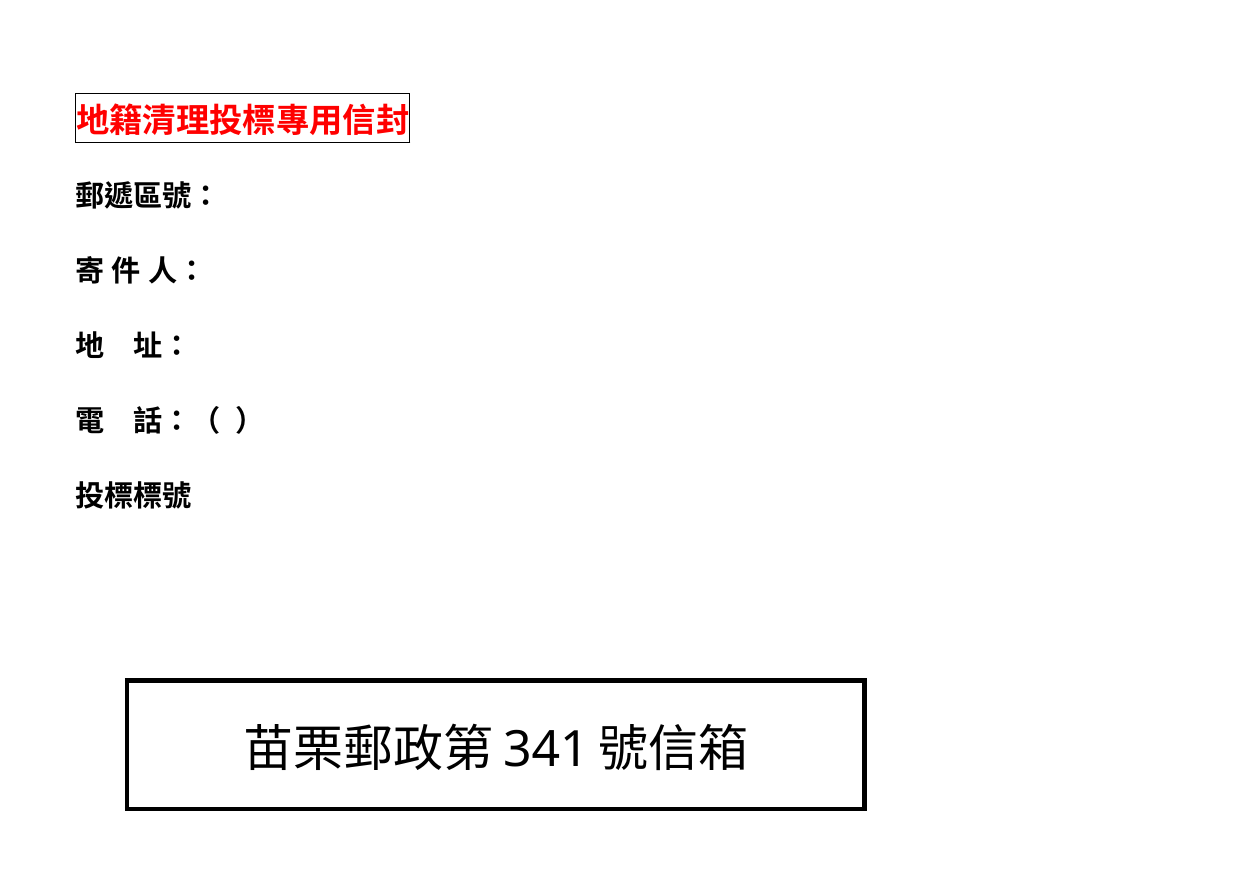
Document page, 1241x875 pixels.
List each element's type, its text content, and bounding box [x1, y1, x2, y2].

text 地籍清理投標專用信封 [75, 81, 1165, 156]
text 地 址： [75, 306, 1165, 381]
text 郵遞區號： [75, 156, 1165, 231]
text 寄 件 人： [75, 231, 1165, 306]
text 電 話：（ ） [75, 381, 1165, 456]
text 投標標號 [75, 456, 1165, 531]
table_header 苗栗郵政第341號信箱 [129, 683, 862, 807]
